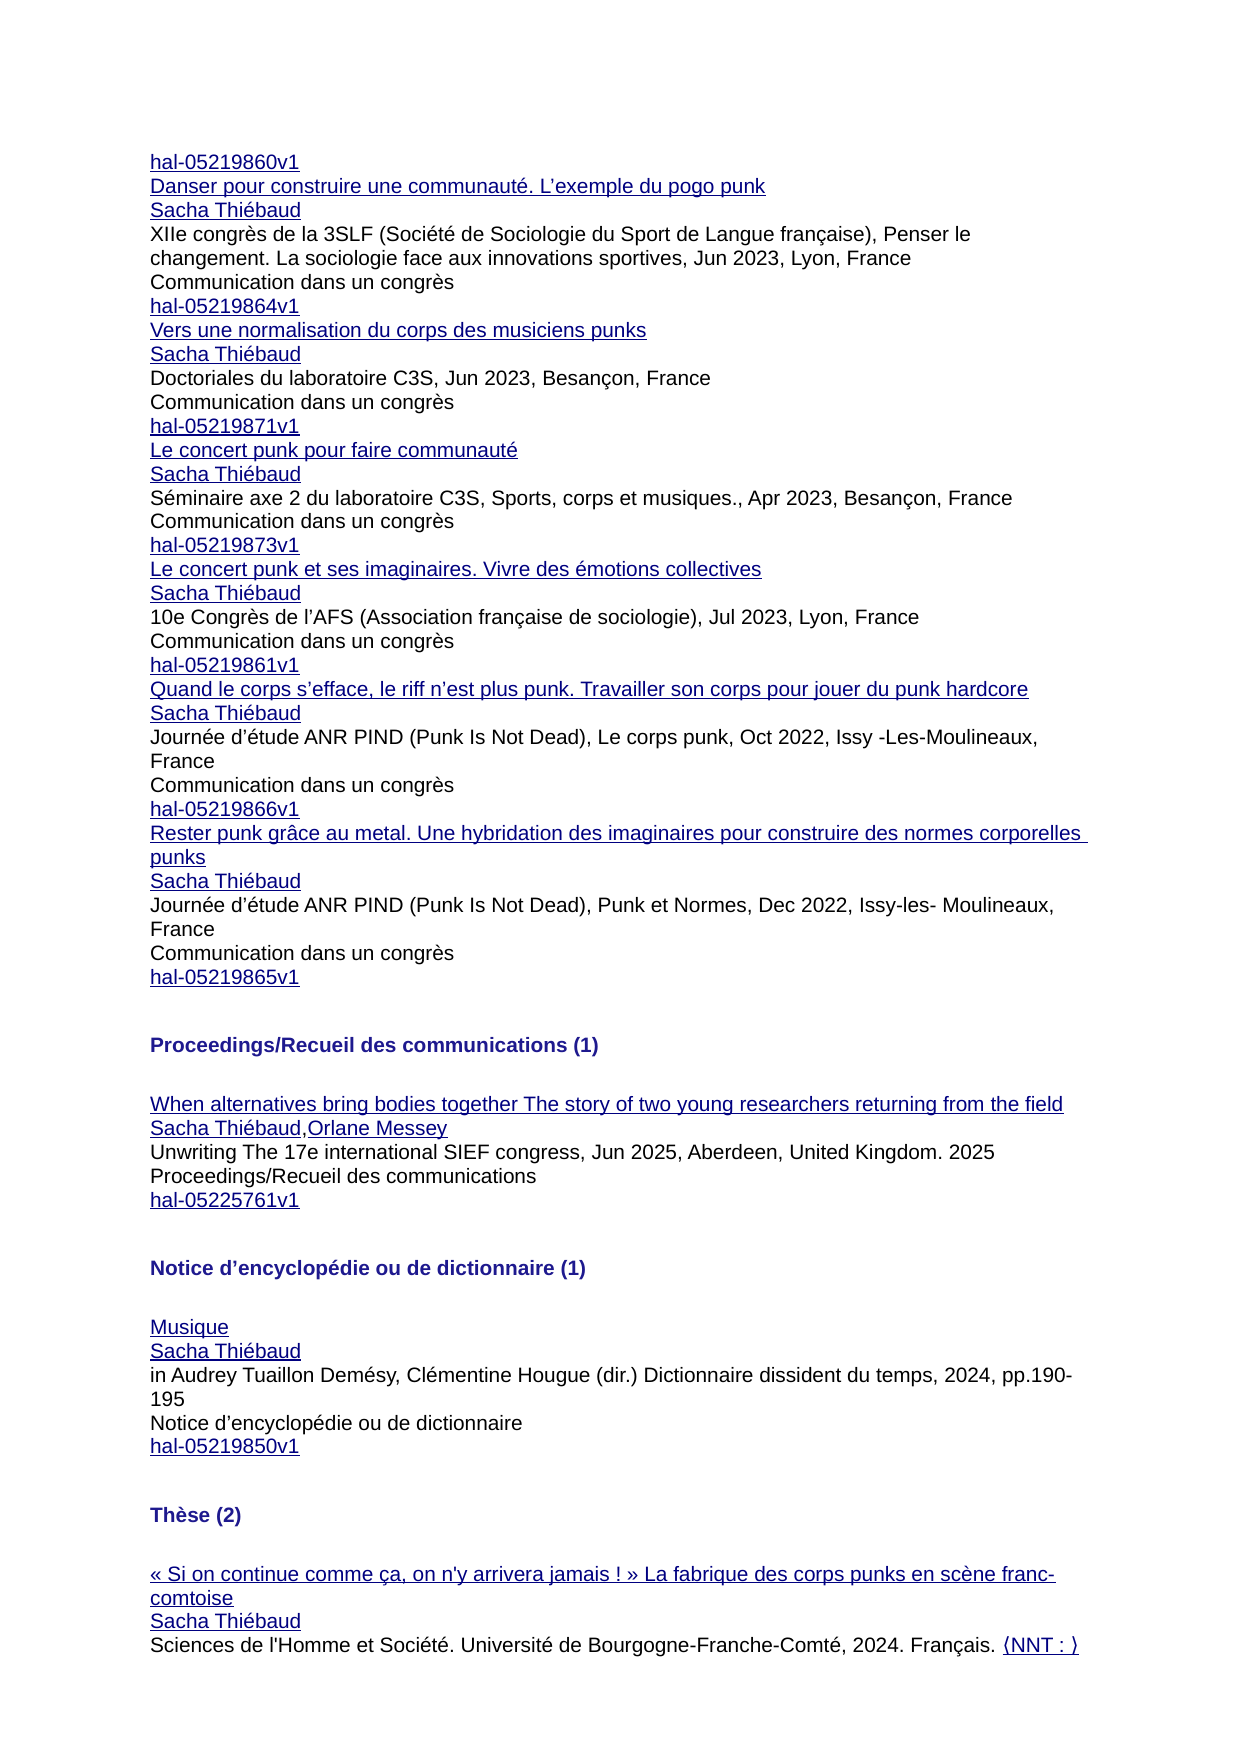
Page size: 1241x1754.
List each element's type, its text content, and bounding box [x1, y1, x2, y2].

subtitle Notice d’encyclopédie ou de dictionnaire (1) [150, 1256, 1090, 1280]
table_cell Le concert punk et ses imaginaires. Vivre des émotions collectives Sacha Thiébaud 10e Congrès de l’AFS (Association française de sociologie), Jul 2023, Lyon, France Communication dans un congrès hal-05219861v1 [150, 557, 1090, 677]
table_cell hal-05219860v1 [150, 150, 1090, 174]
table_header Musique Sacha Thiébaud in Audrey Tuaillon Demésy, Clémentine Hougue (dir.) Dictionnaire dissident du temps, 2024, pp.190-195 Notice d’encyclopédie ou de dictionnaire hal-05219850v1 [150, 1315, 1090, 1458]
table_cell Le concert punk pour faire communauté Sacha Thiébaud Séminaire axe 2 du laboratoire C3S, Sports, corps et musiques., Apr 2023, Besançon, France Communication dans un congrès hal-05219873v1 [150, 438, 1090, 557]
table_header When alternatives bring bodies together The story of two young researchers returning from the field Sacha Thiébaud,Orlane Messey Unwriting The 17e international SIEF congress, Jun 2025, Aberdeen, United Kingdom. 2025 Proceedings/Recueil des communications hal-05225761v1 [150, 1092, 1090, 1211]
table_header « Si on continue comme ça, on n'y arrivera jamais ! » La fabrique des corps punks en scène franc-comtoise Sacha Thiébaud Sciences de l'Homme et Société. Université de Bourgogne-Franche-Comté, 2024. Français. ⟨NNT : ⟩ [150, 1561, 1090, 1657]
table_cell Quand le corps s’efface, le riff n’est plus punk. Travailler son corps pour jouer du punk hardcore Sacha Thiébaud Journée d’étude ANR PIND (Punk Is Not Dead), Le corps punk, Oct 2022, Issy -Les-Moulineaux, France Communication dans un congrès hal-05219866v1 [150, 677, 1090, 821]
table_cell Danser pour construire une communauté. L’exemple du pogo punk Sacha Thiébaud XIIe congrès de la 3SLF (Société de Sociologie du Sport de Langue française), Penser le changement. La sociologie face aux innovations sportives, Jun 2023, Lyon, France Communication dans un congrès hal-05219864v1 [150, 174, 1090, 318]
subtitle Thèse (2) [150, 1503, 1090, 1527]
table_cell Rester punk grâce au metal. Une hybridation des imaginaires pour construire des normes corporelles punks Sacha Thiébaud Journée d’étude ANR PIND (Punk Is Not Dead), Punk et Normes, Dec 2022, Issy-les- Moulineaux, France Communication dans un congrès hal-05219865v1 [150, 821, 1090, 988]
table_cell Vers une normalisation du corps des musiciens punks Sacha Thiébaud Doctoriales du laboratoire C3S, Jun 2023, Besançon, France Communication dans un congrès hal-05219871v1 [150, 318, 1090, 437]
subtitle Proceedings/Recueil des communications (1) [150, 1033, 1090, 1057]
